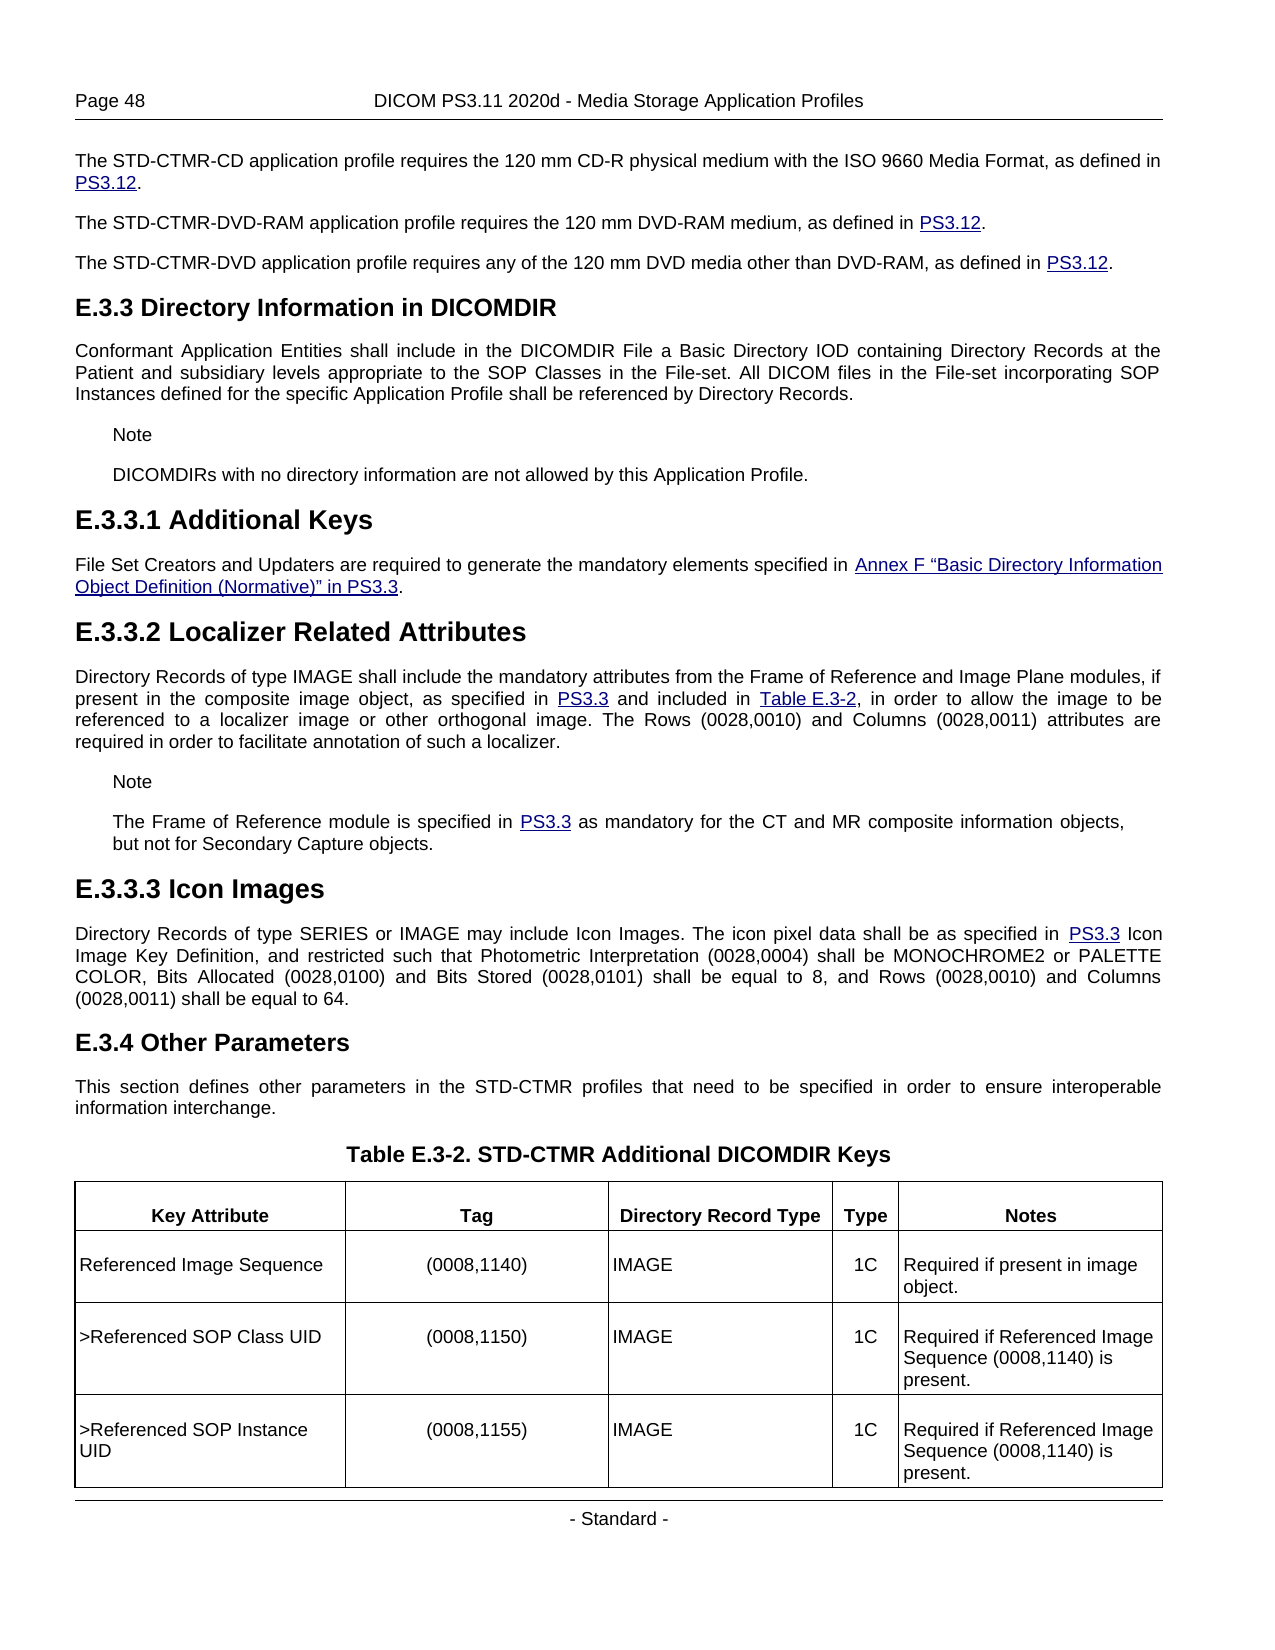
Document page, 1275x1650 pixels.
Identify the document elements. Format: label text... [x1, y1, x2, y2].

text E.3.3 Directory Information in DICOMDIR [75, 292, 1162, 321]
text Note [112, 771, 1125, 792]
table_cell IMAGE [609, 1231, 832, 1302]
table_cell IMAGE [609, 1395, 832, 1487]
text E.3.4 Other Parameters [75, 1028, 1162, 1057]
table_header Key Attribute [76, 1182, 345, 1230]
text The Frame of Reference module is specified in PS3.3 as mandatory for the CT and MR composite information objects, but not for Secondary Capture objects. [112, 811, 1125, 854]
text Conformant Application Entities shall include in the DICOMDIR File a Basic Directory IOD containing Directory Records at the Patient and subsidiary levels appropriate to the SOP Classes in the File-set. All DICOM files in the File-set incorporating SOP Instances defined for the specific Application Profile shall be referenced by Directory Records. [75, 340, 1162, 405]
text E.3.3.1 Additional Keys [75, 504, 1162, 535]
table_cell IMAGE [609, 1303, 832, 1394]
table_cell Required if Referenced Image Sequence (0008,1140) is present. [899, 1303, 1162, 1394]
text DICOMDIRs with no directory information are not allowed by this Application Profile. [112, 464, 1125, 485]
table_header Directory Record Type [609, 1182, 832, 1230]
table_cell 1C [833, 1231, 898, 1302]
table_cell Referenced Image Sequence [76, 1231, 345, 1302]
table_header Type [833, 1182, 898, 1230]
table_cell 1C [833, 1395, 898, 1487]
table_cell Required if Referenced Image Sequence (0008,1140) is present. [899, 1395, 1162, 1487]
table_cell >Referenced SOP Instance UID [76, 1395, 345, 1487]
table_cell Required if present in image object. [899, 1231, 1162, 1302]
table_cell (0008,1155) [346, 1395, 608, 1487]
table_header Notes [899, 1182, 1162, 1230]
text The STD-CTMR-CD application profile requires the 120 mm CD-R physical medium with the ISO 9660 Media Format, as defined in PS3.12. [75, 150, 1162, 193]
text The STD-CTMR-DVD application profile requires any of the 120 mm DVD media other than DVD-RAM, as defined in PS3.12. [75, 252, 1162, 274]
table_cell >Referenced SOP Class UID [76, 1303, 345, 1394]
table_cell (0008,1150) [346, 1303, 608, 1394]
text File Set Creators and Updaters are required to generate the mandatory elements specified in Annex F “Basic Directory Information Object Definition (Normative)” in PS3.3. [75, 554, 1162, 597]
text Table E.3-2. STD-CTMR Additional DICOMDIR Keys [75, 1141, 1162, 1167]
text Directory Records of type IMAGE shall include the mandatory attributes from the Frame of Reference and Image Plane modules, if present in the composite image object, as specified in PS3.3 and included in Table E.3-2, in order to allow the image to be referenced to a localizer image or other orthogonal image. The Rows (0028,0010) and Columns (0028,0011) attributes are required in order to facilitate annotation of such a localizer. [75, 666, 1162, 752]
text This section defines other parameters in the STD-CTMR profiles that need to be specified in order to ensure interoperable information interchange. [75, 1076, 1162, 1119]
text Note [112, 423, 1125, 445]
table_header Tag [346, 1182, 608, 1230]
table_cell (0008,1140) [346, 1231, 608, 1302]
text E.3.3.2 Localizer Related Attributes [75, 616, 1162, 647]
table_cell 1C [833, 1303, 898, 1394]
text Directory Records of type SERIES or IMAGE may include Icon Images. The icon pixel data shall be as specified in PS3.3 Icon Image Key Definition, and restricted such that Photometric Interpretation (0028,0004) shall be MONOCHROME2 or PALETTE COLOR, Bits Allocated (0028,0100) and Bits Stored (0028,0101) shall be equal to 8, and Rows (0028,0010) and Columns (0028,0011) shall be equal to 64. [75, 923, 1162, 1009]
text The STD-CTMR-DVD-RAM application profile requires the 120 mm DVD-RAM medium, as defined in PS3.12. [75, 212, 1162, 233]
text E.3.3.3 Icon Images [75, 873, 1162, 904]
